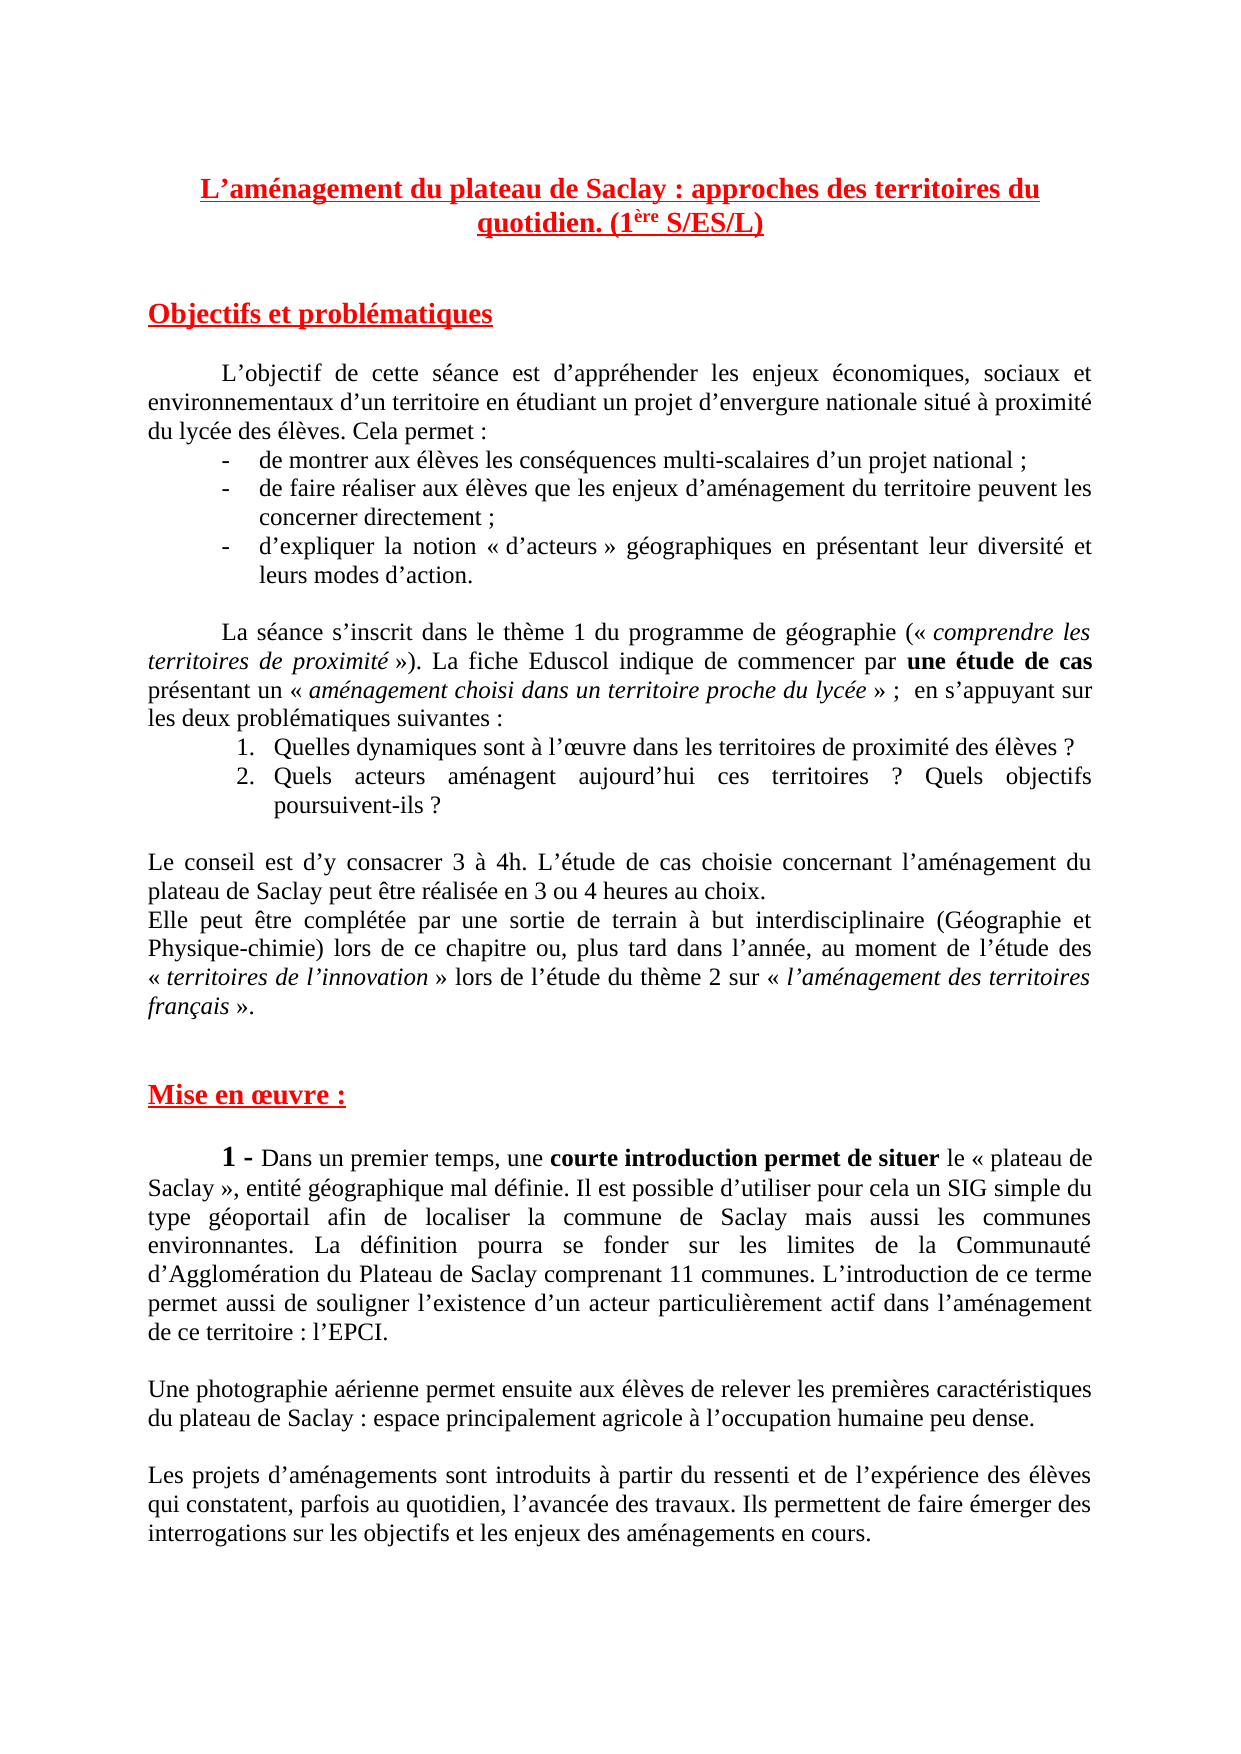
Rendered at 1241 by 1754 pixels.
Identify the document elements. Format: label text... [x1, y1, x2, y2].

text Elle peut être complétée par une sortie de terrain à but interdisciplinaire (Géographie et Physique-chimie) lors de ce chapitre ou, plus tard dans l’année, au moment de l’étude des « territoires de l’innovation » lors de l’étude du thème 2 sur « l’aménagement des territoires français ». [148, 905, 1093, 1020]
list Quels acteurs aménagent aujourd’hui ces territoires ? Quels objectifs poursuivent-ils ? [236, 761, 1093, 818]
text La séance s’inscrit dans le thème 1 du programme de géographie (« comprendre les territoires de proximité »). La fiche Eduscol indique de commencer par une étude de cas présentant un « aménagement choisi dans un territoire proche du lycée » ; en s’appuyant sur les deux problématiques suivantes : [148, 617, 1093, 732]
text L’objectif de cette séance est d’appréhender les enjeux économiques, sociaux et environnementaux d’un territoire en étudiant un projet d’envergure nationale situé à proximité du lycée des élèves. Cela permet : [148, 358, 1093, 445]
list de faire réaliser aux élèves que les enjeux d’aménagement du territoire peuvent les concerner directement ; [221, 473, 1093, 531]
text Mise en œuvre : [148, 1077, 1093, 1111]
text 1 - Dans un premier temps, une courte introduction permet de situer le « plateau de Saclay », entité géographique mal définie. Il est possible d’utiliser pour cela un SIG simple du type géoportail afin de localiser la commune de Saclay mais aussi les communes environnantes. La définition pourra se fonder sur les limites de la Communauté d’Agglomération du Plateau de Saclay comprenant 11 communes. L’introduction de ce terme permet aussi de souligner l’existence d’un acteur particulièrement actif dans l’aménagement de ce territoire : l’EPCI. [148, 1139, 1093, 1346]
text Les projets d’aménagements sont introduits à partir du ressenti et de l’expérience des élèves qui constatent, parfois au quotidien, l’avancée des travaux. Ils permettent de faire émerger des interrogations sur les objectifs et les enjeux des aménagements en cours. [148, 1461, 1093, 1547]
text L’aménagement du plateau de Saclay : approches des territoires du quotidien. (1ère S/ES/L) [148, 172, 1093, 239]
list Quelles dynamiques sont à l’œuvre dans les territoires de proximité des élèves ? [236, 732, 1093, 761]
text Le conseil est d’y consacrer 3 à 4h. L’étude de cas choisie concernant l’aménagement du plateau de Saclay peut être réalisée en 3 ou 4 heures au choix. [148, 847, 1093, 905]
text Objectifs et problématiques [148, 296, 1093, 330]
list de montrer aux élèves les conséquences multi-scalaires d’un projet national ; [221, 445, 1093, 473]
text Une photographie aérienne permet ensuite aux élèves de relever les premières caractéristiques du plateau de Saclay : espace principalement agricole à l’occupation humaine peu dense. [148, 1374, 1093, 1432]
list d’expliquer la notion « d’acteurs » géographiques en présentant leur diversité et leurs modes d’action. [221, 531, 1093, 588]
